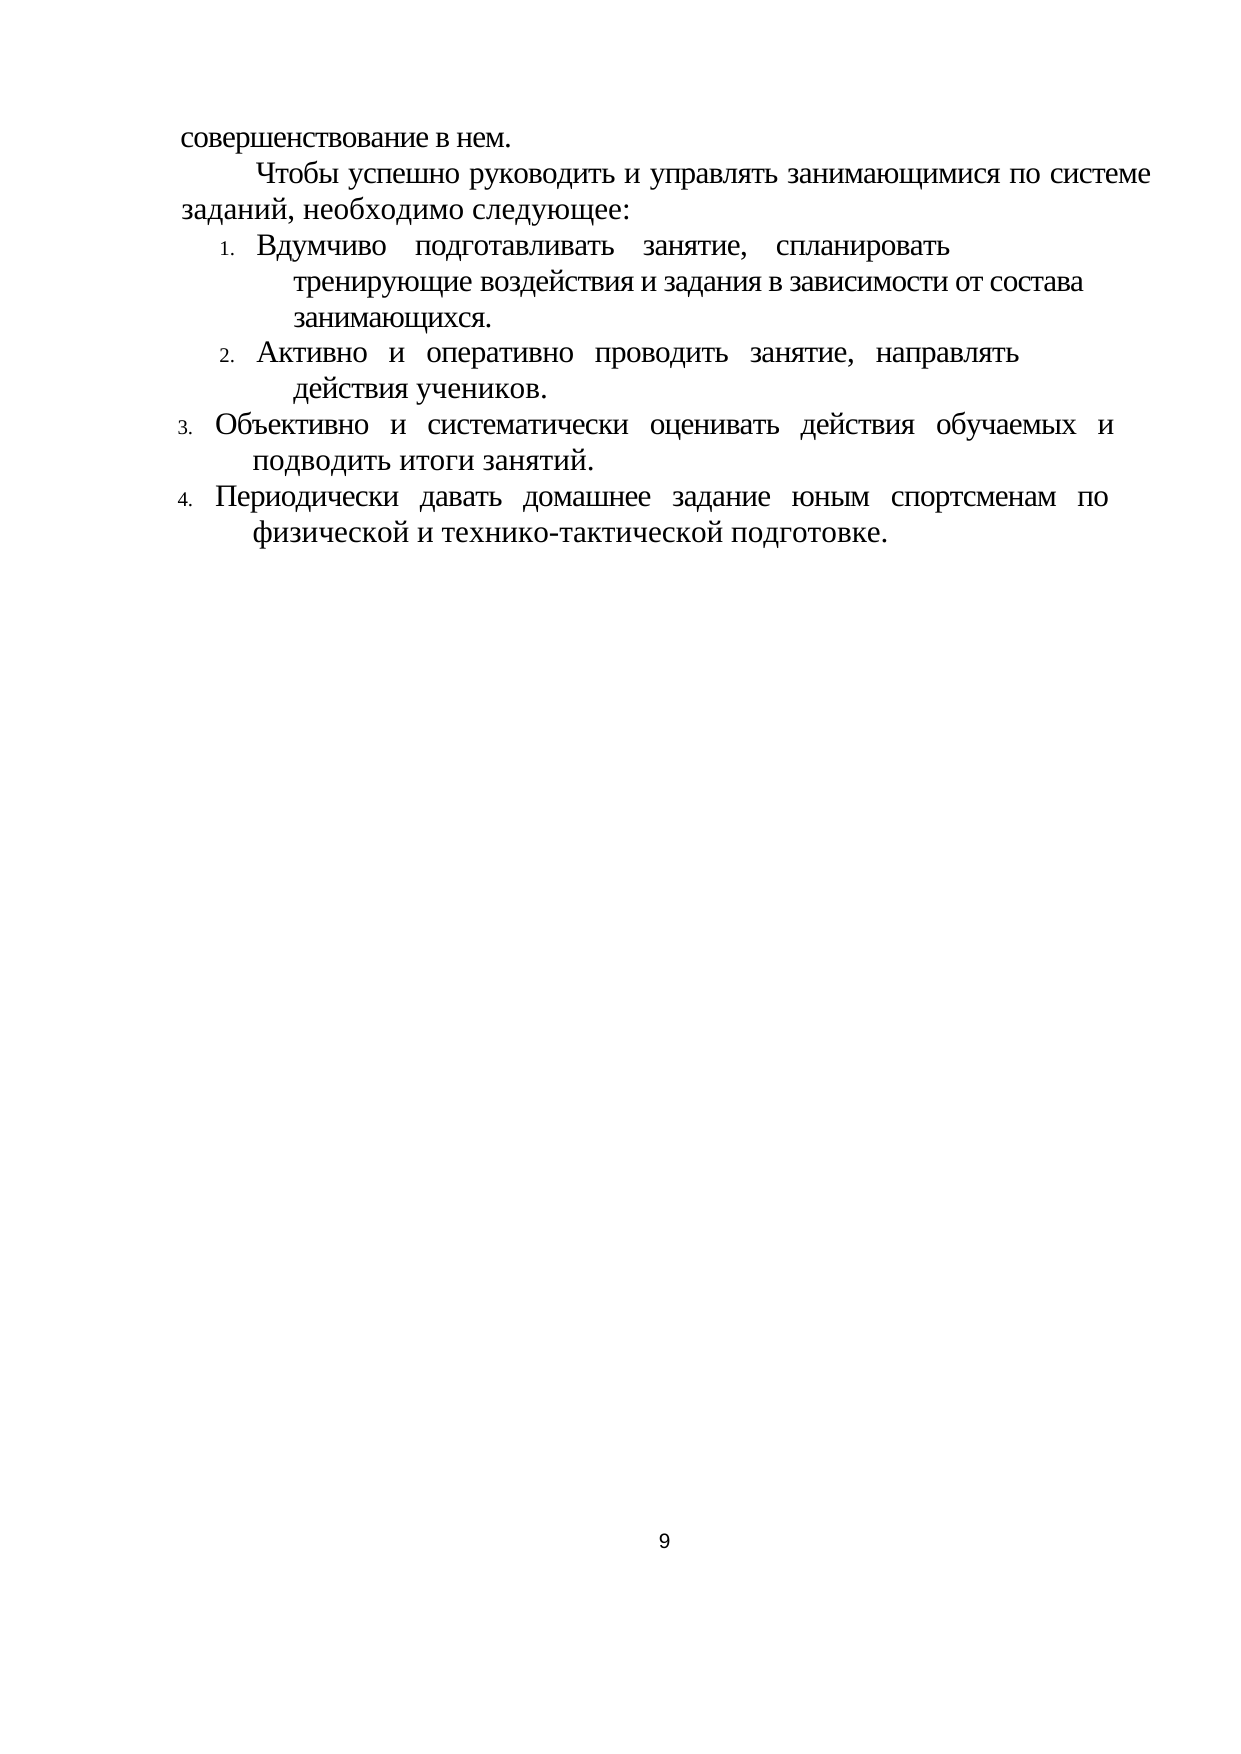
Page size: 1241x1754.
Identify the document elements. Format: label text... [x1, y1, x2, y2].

text совершенствование в нем. [180, 118, 1152, 154]
text Чтобы успешно руководить и управлять занимающимися по системе заданий, необходимо следующее: [181, 154, 1151, 226]
list Вдумчиво подготавливать занятие, спланировать тренирующие воздействия и задания в зависимости от состава занимающихся. [219, 226, 1152, 334]
list Объективно и систематически оценивать действия обучаемых и подводить итоги занятий. [177, 406, 1152, 477]
list Активно и оперативно проводить занятие, направлять действия учеников. [219, 334, 1152, 406]
list Периодически давать домашнее задание юным спортсменам по физической и технико-тактической подготовке. [177, 477, 1152, 549]
